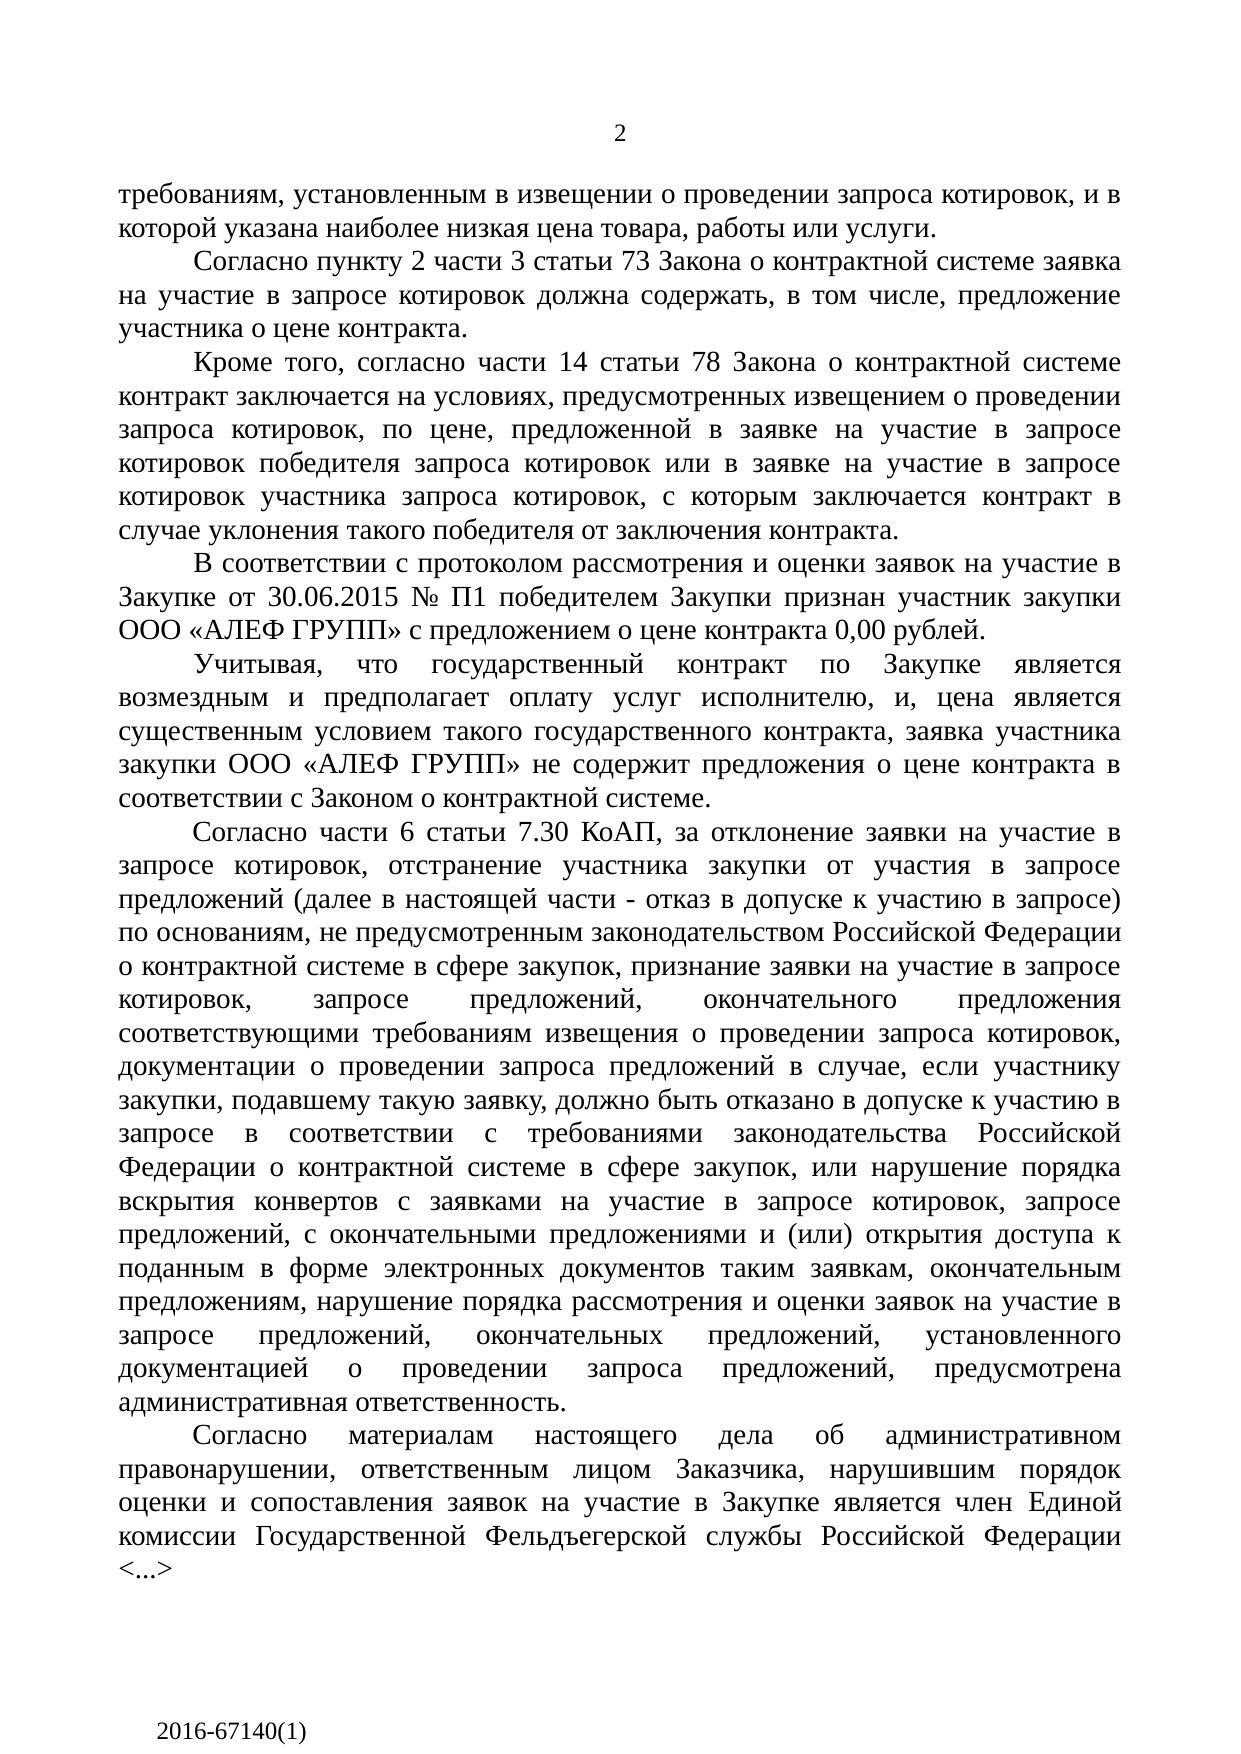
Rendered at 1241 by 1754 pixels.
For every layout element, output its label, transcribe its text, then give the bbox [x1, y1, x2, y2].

text Согласно материалам настоящего дела об административном правонарушении, ответственным лицом Заказчика, нарушившим порядок оценки и сопоставления заявок на участие в Закупке является член Единой комиссии Государственной Фельдъегерской службы Российской Федерации <...> [118, 1417, 1122, 1585]
text Кроме того, согласно части 14 статьи 78 Закона о контрактной системе контракт заключается на условиях, предусмотренных извещением о проведении запроса котировок, по цене, предложенной в заявке на участие в запросе котировок победителя запроса котировок или в заявке на участие в запросе котировок участника запроса котировок, с которым заключается контракт в случае уклонения такого победителя от заключения контракта. [118, 344, 1122, 545]
text Согласно части 6 статьи 7.30 КоАП, за отклонение заявки на участие в запросе котировок, отстранение участника закупки от участия в запросе предложений (далее в настоящей части - отказ в допуске к участию в запросе) по основаниям, не предусмотренным законодательством Российской Федерации о контрактной системе в сфере закупок, признание заявки на участие в запросе котировок, запросе предложений, окончательного предложения соответствующими требованиям извещения о проведении запроса котировок, документации о проведении запроса предложений в случае, если участнику закупки, подавшему такую заявку, должно быть отказано в допуске к участию в запросе в соответствии с требованиями законодательства Российской Федерации о контрактной системе в сфере закупок, или нарушение порядка вскрытия конвертов с заявками на участие в запросе котировок, запросе предложений, с окончательными предложениями и (или) открытия доступа к поданным в форме электронных документов таким заявкам, окончательным предложениям, нарушение порядка рассмотрения и оценки заявок на участие в запросе предложений, окончательных предложений, установленного документацией о проведении запроса предложений, предусмотрена административная ответственность. [118, 814, 1122, 1417]
text Учитывая, что государственный контракт по Закупке является возмездным и предполагает оплату услуг исполнителю, и, цена является существенным условием такого государственного контракта, заявка участника закупки ООО «АЛЕФ ГРУПП» не содержит предложения о цене контракта в соответствии с Законом о контрактной системе. [118, 646, 1122, 814]
text В соответствии с протоколом рассмотрения и оценки заявок на участие в Закупке от 30.06.2015 № П1 победителем Закупки признан участник закупки ООО «АЛЕФ ГРУПП» с предложением о цене контракта 0,00 рублей. [118, 545, 1122, 646]
text Согласно пункту 2 части 3 статьи 73 Закона о контрактной системе заявка на участие в запросе котировок должна содержать, в том числе, предложение участника о цене контракта. [118, 243, 1122, 344]
text требованиям, установленным в извещении о проведении запроса котировок, и в которой указана наиболее низкая цена товара, работы или услуги. [118, 176, 1122, 243]
